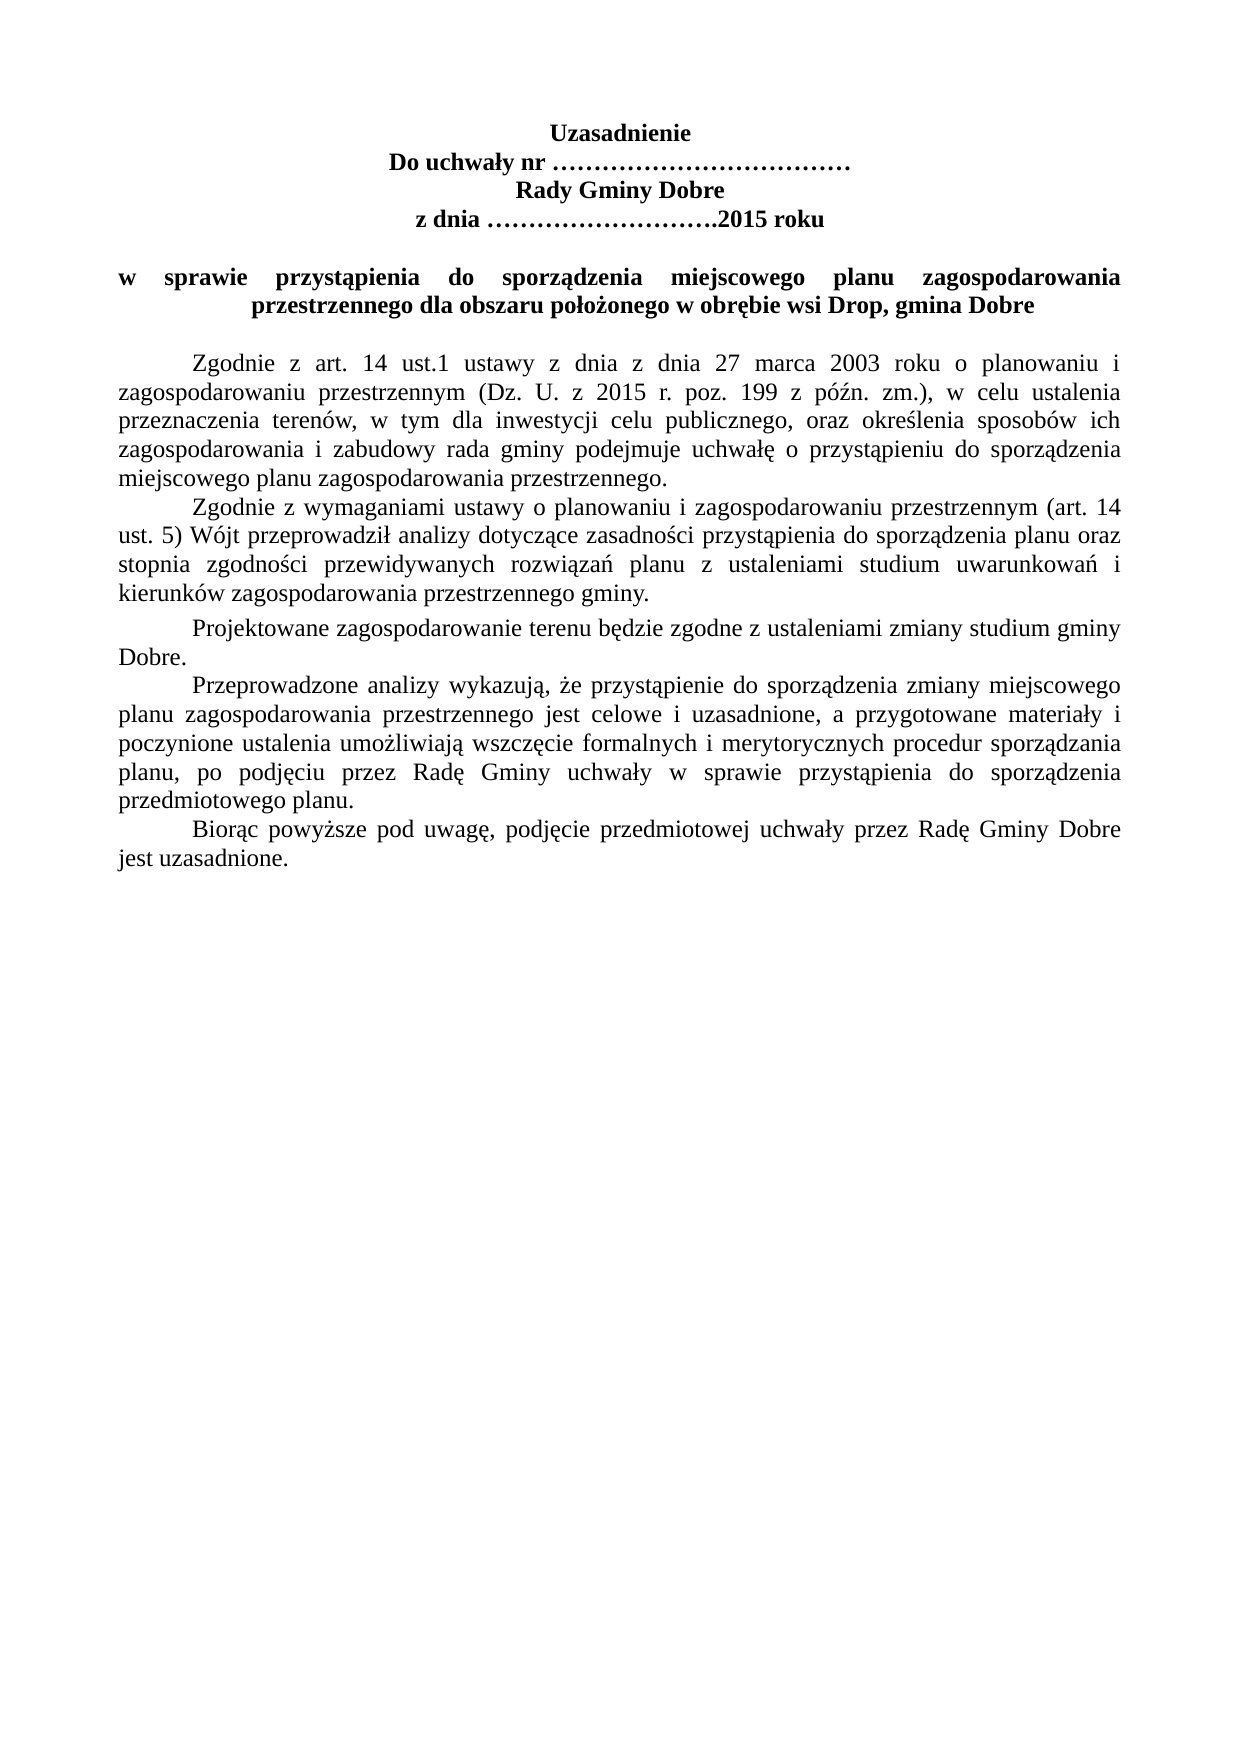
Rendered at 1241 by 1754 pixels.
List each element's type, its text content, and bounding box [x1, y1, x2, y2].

text Zgodnie z wymaganiami ustawy o planowaniu i zagospodarowaniu przestrzennym (art. 14 ust. 5) Wójt przeprowadził analizy dotyczące zasadności przystąpienia do sporządzenia planu oraz stopnia zgodności przewidywanych rozwiązań planu z ustaleniami studium uwarunkowań i kierunków zagospodarowania przestrzennego gminy. [118, 492, 1122, 607]
text w sprawie przystąpienia do sporządzenia miejscowego planu zagospodarowania przestrzennego dla obszaru położonego w obrębie wsi Drop, gmina Dobre [118, 262, 1122, 319]
text Rady Gminy Dobre [118, 176, 1122, 204]
text Przeprowadzone analizy wykazują, że przystąpienie do sporządzenia zmiany miejscowego planu zagospodarowania przestrzennego jest celowe i uzasadnione, a przygotowane materiały i poczynione ustalenia umożliwiają wszczęcie formalnych i merytorycznych procedur sporządzania planu, po podjęciu przez Radę Gminy uchwały w sprawie przystąpienia do sporządzenia przedmiotowego planu. [118, 670, 1122, 814]
text Projektowane zagospodarowanie terenu będzie zgodne z ustaleniami zmiany studium gminy Dobre. [118, 613, 1122, 670]
text Zgodnie z art. 14 ust.1 ustawy z dnia z dnia 27 marca 2003 roku o planowaniu i zagospodarowaniu przestrzennym (Dz. U. z 2015 r. poz. 199 z późn. zm.), w celu ustalenia przeznaczenia terenów, w tym dla inwestycji celu publicznego, oraz określenia sposobów ich zagospodarowania i zabudowy rada gminy podejmuje uchwałę o przystąpieniu do sporządzenia miejscowego planu zagospodarowania przestrzennego. [118, 348, 1122, 492]
text Biorąc powyższe pod uwagę, podjęcie przedmiotowej uchwały przez Radę Gminy Dobre jest uzasadnione. [118, 814, 1122, 872]
text Uzasadnienie [118, 118, 1122, 147]
text Do uchwały nr ……………………………… [118, 147, 1122, 176]
text z dnia ……………………….2015 roku [118, 204, 1122, 233]
